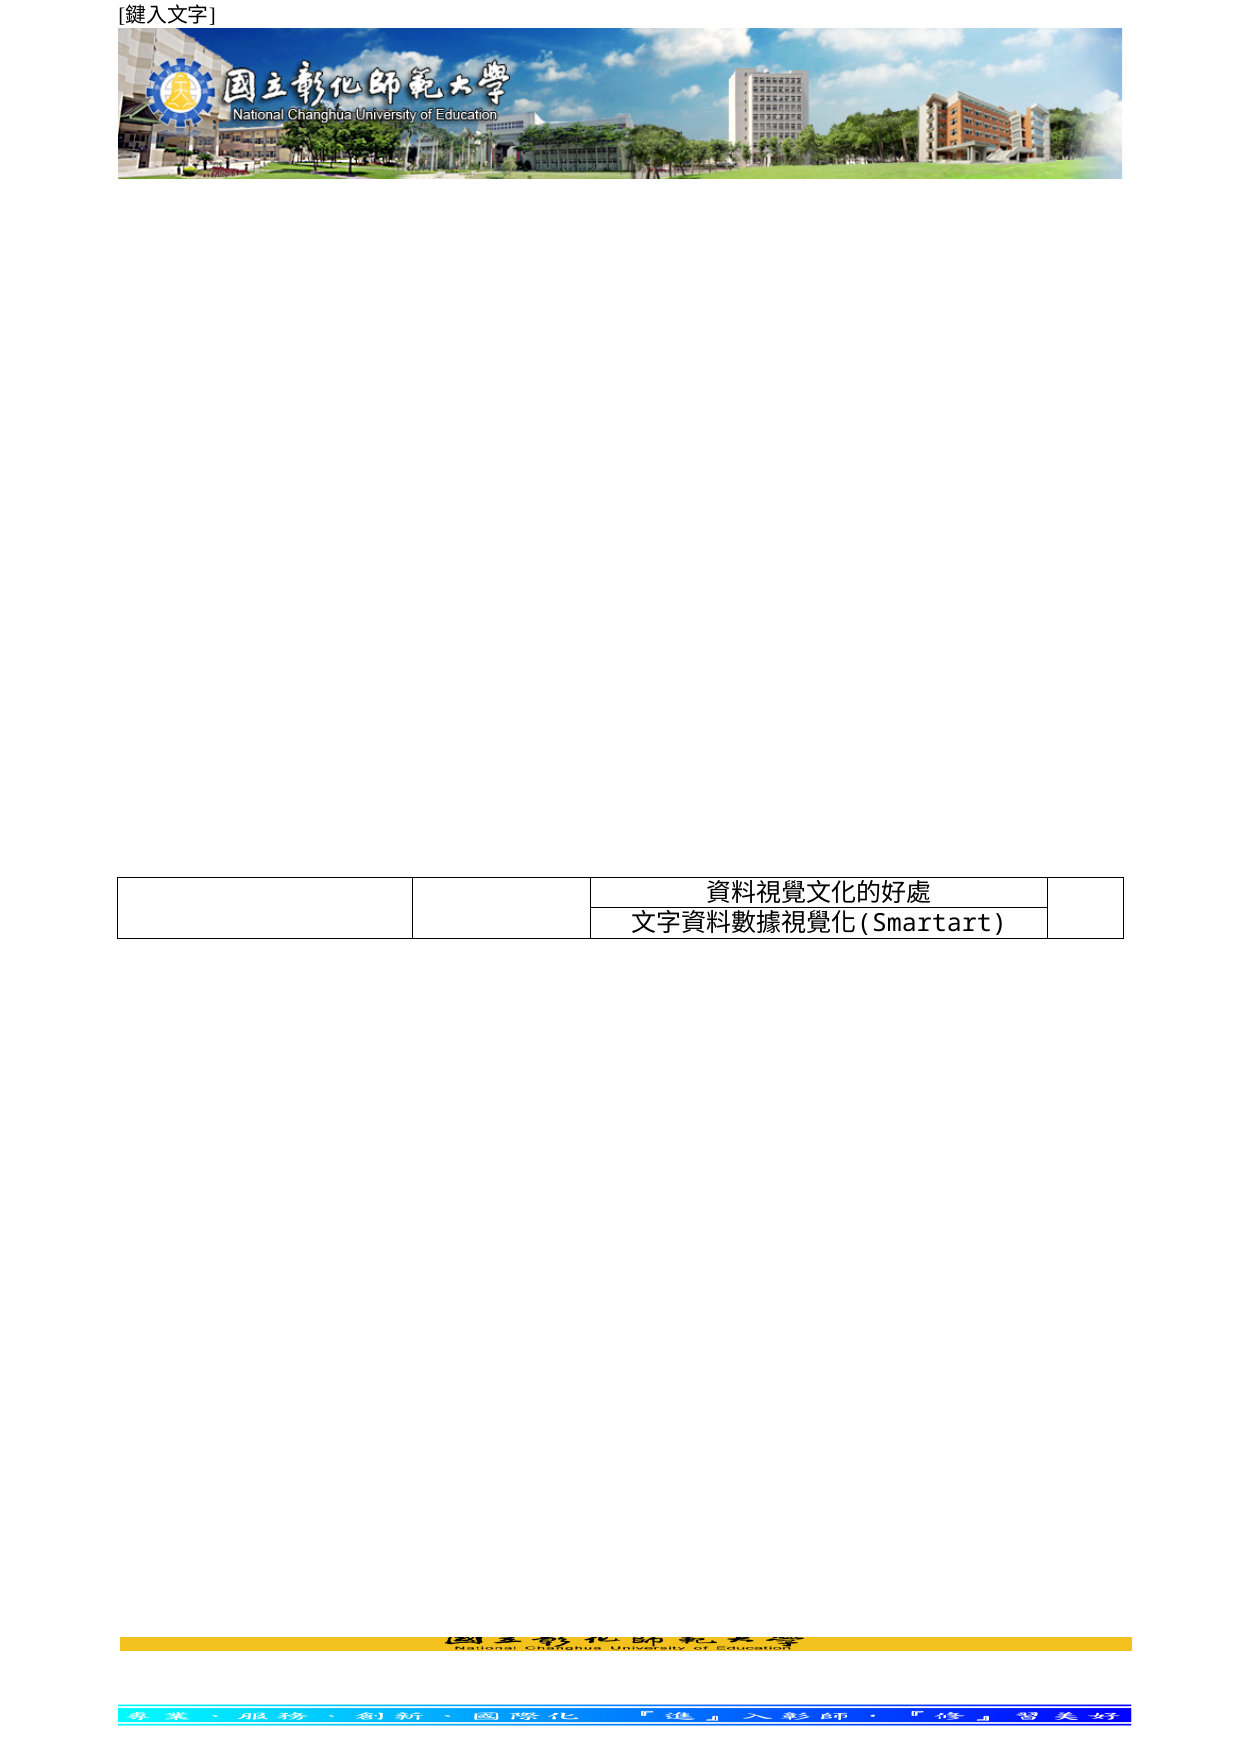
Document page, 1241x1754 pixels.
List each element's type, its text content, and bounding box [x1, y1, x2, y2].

table_cell [1048, 878, 1123, 937]
table_cell [413, 878, 590, 937]
table_cell Office資料視覺化與多媒體應用 [118, 878, 412, 937]
table_cell 資料視覺文化的好處 [591, 878, 1047, 907]
table_cell 文字資料數據視覺化(Smartart) [591, 908, 1047, 937]
